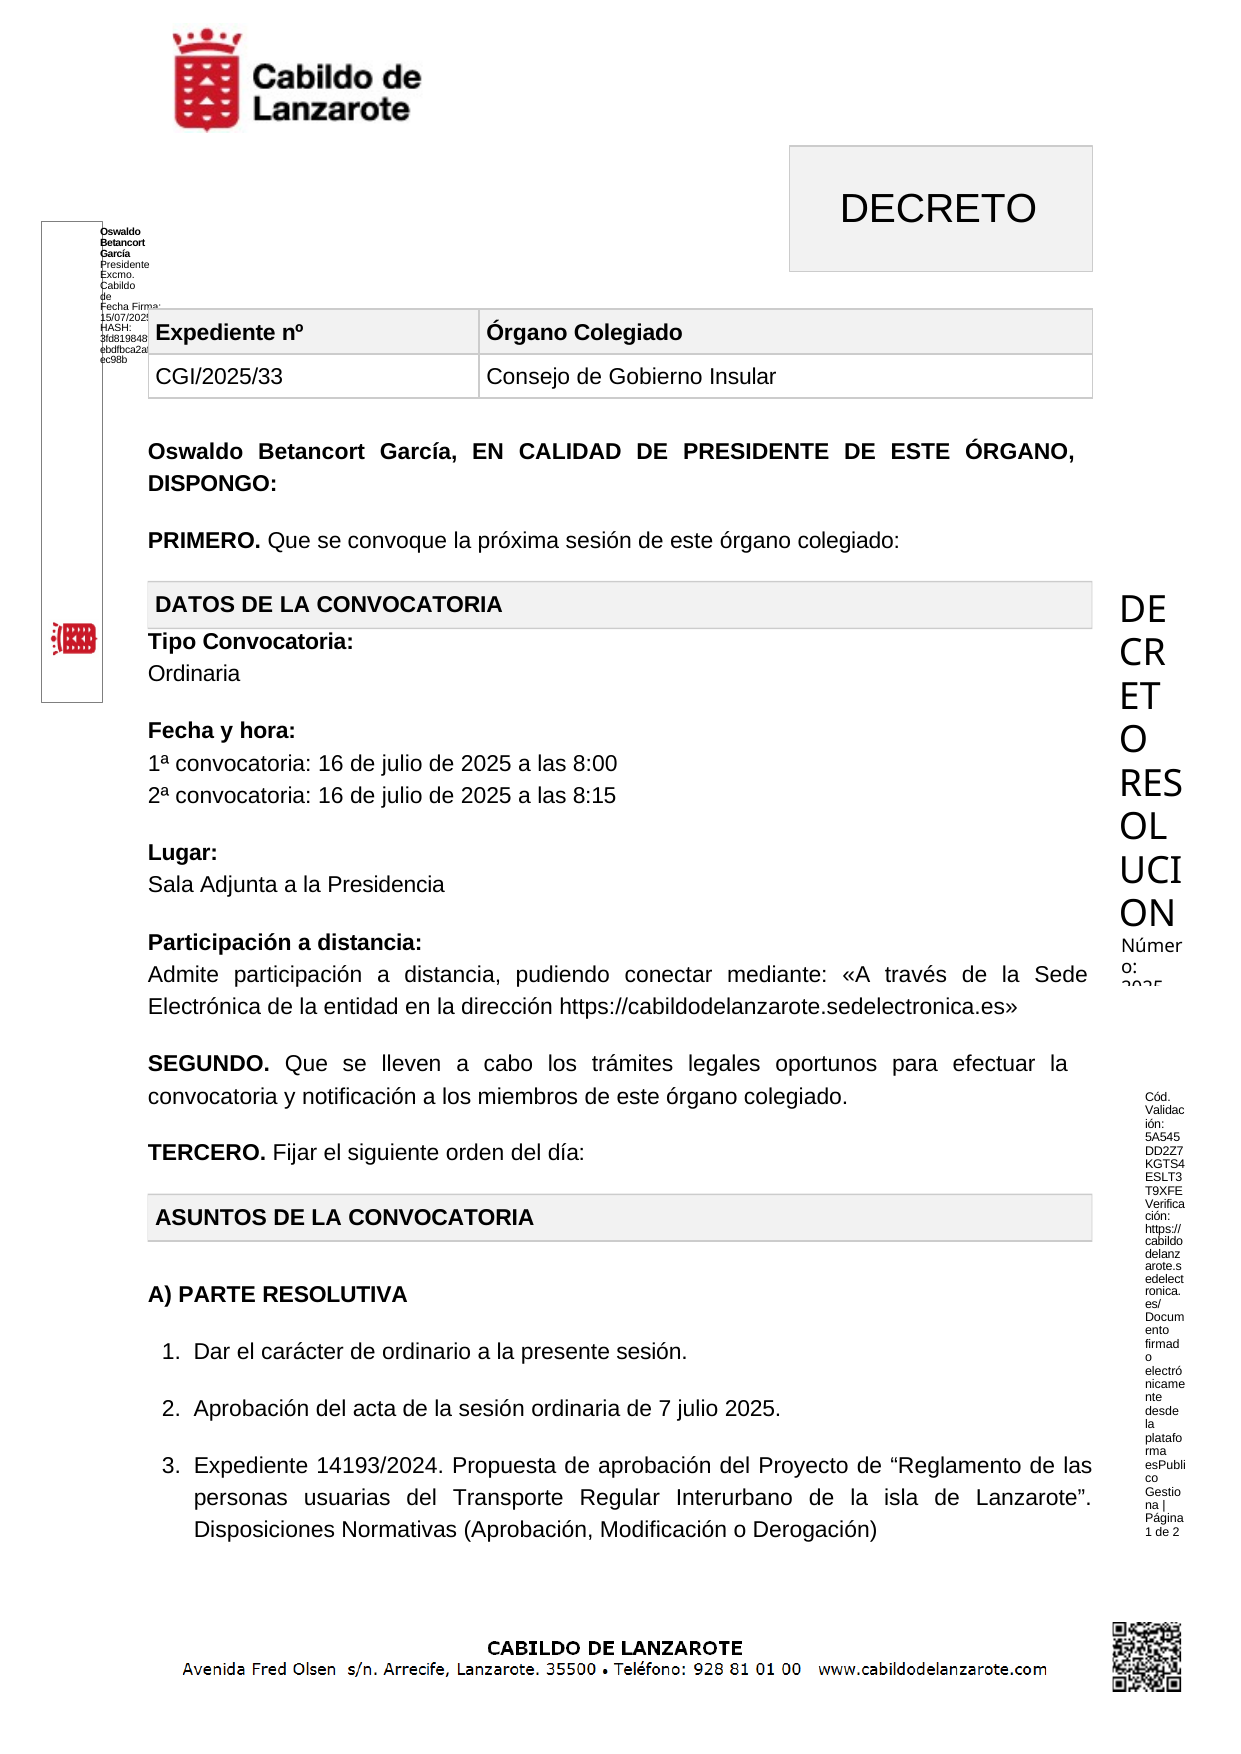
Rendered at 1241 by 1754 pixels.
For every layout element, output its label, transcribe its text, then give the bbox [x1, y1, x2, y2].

text DECRETO RESOLUCION [1119, 587, 1186, 936]
text Verificación: https://cabildodelanzarote.sedelectronica.es/ [1145, 1198, 1186, 1311]
text DATOS DE LA CONVOCATORIA [155, 591, 1092, 617]
text PRIMERO. Que se convoque la próxima sesión de este órgano colegiado: [148, 527, 1093, 553]
list Expediente 14193/2024. Propuesta de aprobación del Proyecto de “Reglamento de las personas usuarias del Transporte Regular Interurbano de la isla de Lanzarote”. Disposiciones Normativas (Aprobación, Modificación o Derogación) [162, 1452, 1093, 1543]
subtitle Oswaldo Betancort García, EN CALIDAD DE PRESIDENTE DE ESTE ÓRGANO, DISPONGO: [148, 438, 1093, 496]
text DECRETO [839, 184, 1093, 231]
text Número: 2025-4625 Fecha: 15/07/2025 [1121, 936, 1186, 985]
picture [1112, 1622, 1182, 1692]
subtitle Fecha y hora: [148, 717, 1093, 744]
list Dar el carácter de ordinario a la presente sesión. [162, 1338, 1093, 1364]
text ASUNTOS DE LA CONVOCATORIA [155, 1204, 1092, 1230]
text Sala Adjunta a la Presidencia [148, 871, 1093, 898]
subtitle Lugar: [148, 839, 1093, 865]
table_header Órgano Colegiado [480, 310, 1092, 353]
text TERCERO. Fijar el siguiente orden del día: [148, 1139, 1093, 1166]
table_cell CGI/2025/33 [149, 355, 478, 397]
list PARTE RESOLUTIVA [148, 1281, 1093, 1307]
picture [48, 619, 99, 658]
text SEGUNDO. Que se lleven a cabo los trámites legales oportunos para efectuar la convocatoria y notificación a los miembros de este órgano colegiado. [148, 1050, 1093, 1109]
text Ordinaria [148, 660, 1093, 687]
list Aprobación del acta de la sesión ordinaria de 7 julio 2025. [162, 1395, 1093, 1422]
text 1ª convocatoria: 16 de julio de 2025 a las 8:00 2ª convocatoria: 16 de julio de 2025 a las 8:15 [148, 750, 631, 808]
text Admite participación a distancia, pudiendo conectar mediante: «A través de la Sede Electrónica de la entidad en la dirección https://cabildodelanzarote.sedelectronica.es» [148, 961, 1093, 1019]
text Cód. Validación: 5A545DD2Z7KGTS4ESLT3T9XFE [1145, 1091, 1186, 1198]
picture [172, 23, 423, 133]
table_header Expediente nº [149, 310, 478, 353]
subtitle Participación a distancia: [148, 928, 1093, 955]
text Documento firmado electrónicamente desde la plataforma esPublico Gestiona | Página 1 de 2 [1145, 1311, 1186, 1539]
table_cell Consejo de Gobierno Insular [480, 355, 1092, 397]
subtitle Tipo Convocatoria: [148, 630, 1093, 654]
picture [182, 1641, 1047, 1677]
